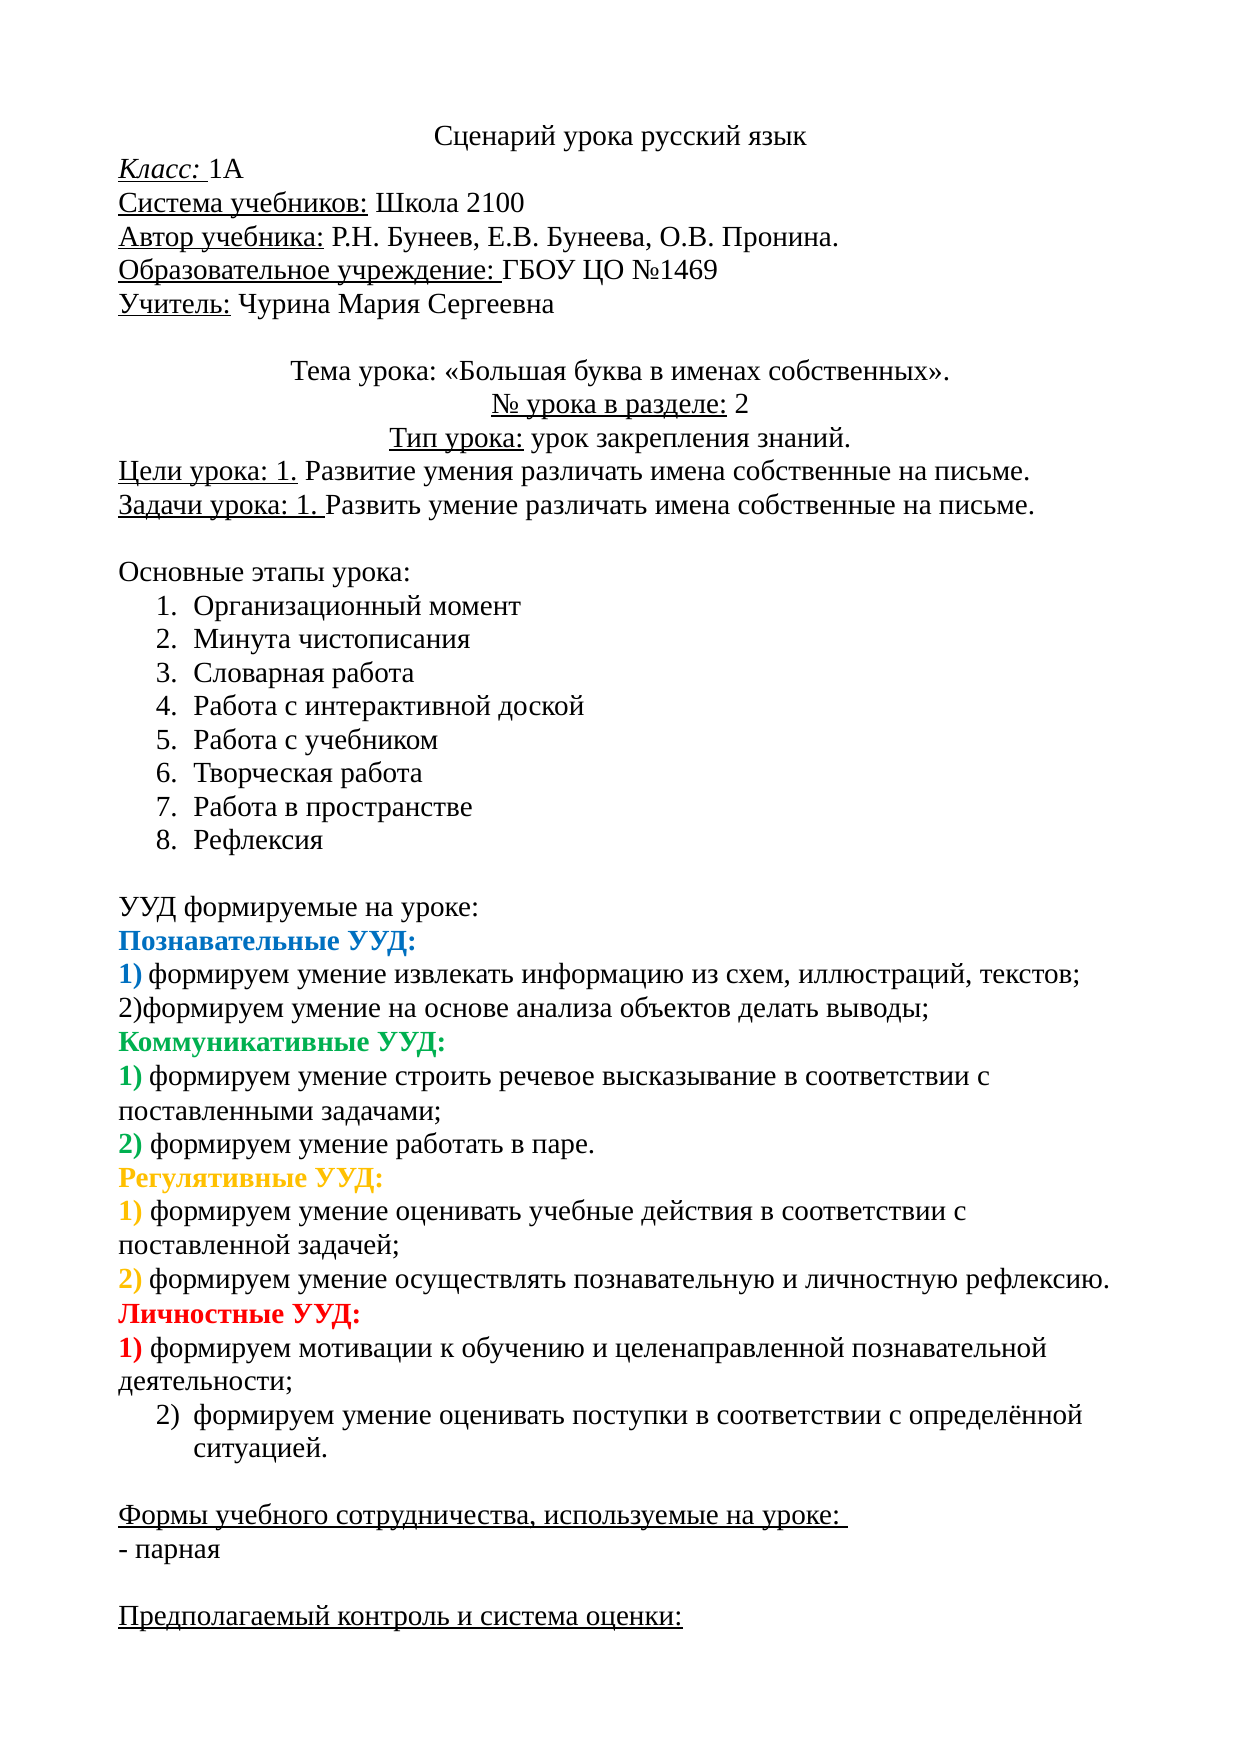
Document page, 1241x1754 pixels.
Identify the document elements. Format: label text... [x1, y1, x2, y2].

text 2)формируем умение на основе анализа объектов делать выводы; [118, 990, 1122, 1024]
text - парная [118, 1531, 1122, 1564]
text Задачи урока: 1. Развить умение различать имена собственные на письме. [118, 487, 1122, 521]
text Предполагаемый контроль и система оценки: [118, 1598, 1122, 1632]
text 1) формируем мотивации к обучению и целенаправленной познавательной деятельности; [118, 1330, 1122, 1397]
text 2) формируем умение осуществлять познавательную и личностную рефлексию. [118, 1261, 1122, 1296]
text 1) формируем умение строить речевое высказывание в соответствии с поставленными задачами; [118, 1057, 1122, 1126]
list Рефлексия [156, 822, 1122, 856]
text 1) формируем умение извлекать информацию из схем, иллюстраций, текстов; [118, 957, 1122, 990]
list Работа с интерактивной доской [156, 688, 1122, 722]
list Творческая работа [156, 755, 1122, 789]
text Учитель: Чурина Мария Сергеевна [118, 286, 1122, 319]
list Работа в пространстве [156, 789, 1122, 822]
list Словарная работа [156, 655, 1122, 688]
text Познавательные УУД: [118, 923, 1122, 957]
text Личностные УУД: [118, 1296, 1122, 1330]
text № урока в разделе: 2 [118, 386, 1122, 420]
text УУД формируемые на уроке: [118, 889, 1122, 923]
text Автор учебника: Р.Н. Бунеев, Е.В. Бунеева, О.В. Пронина. [118, 219, 1122, 252]
text Регулятивные УУД: [118, 1160, 1122, 1193]
list формируем умение оценивать поступки в соответствии с определённой ситуацией. [156, 1397, 1122, 1464]
text Образовательное учреждение: ГБОУ ЦО №1469 [118, 252, 1122, 286]
text Формы учебного сотрудничества, используемые на уроке: [118, 1497, 1122, 1531]
list Минута чистописания [156, 621, 1122, 655]
text Тема урока: «Большая буква в именах собственных». [118, 353, 1122, 386]
text Цели урока: 1. Развитие умения различать имена собственные на письме. [118, 453, 1122, 487]
text Основные этапы урока: [118, 554, 1122, 588]
text Тип урока: урок закрепления знаний. [118, 420, 1122, 453]
list Работа с учебником [156, 722, 1122, 755]
text Класс: 1А [118, 152, 1122, 185]
text 1) формируем умение оценивать учебные действия в соответствии с поставленной задачей; [118, 1193, 1122, 1261]
list Организационный момент [156, 588, 1122, 621]
text 2) формируем умение работать в паре. [118, 1126, 1122, 1160]
text Коммуникативные УУД: [118, 1024, 1122, 1057]
text Сценарий урока русский язык [118, 118, 1122, 152]
text Система учебников: Школа 2100 [118, 185, 1122, 219]
